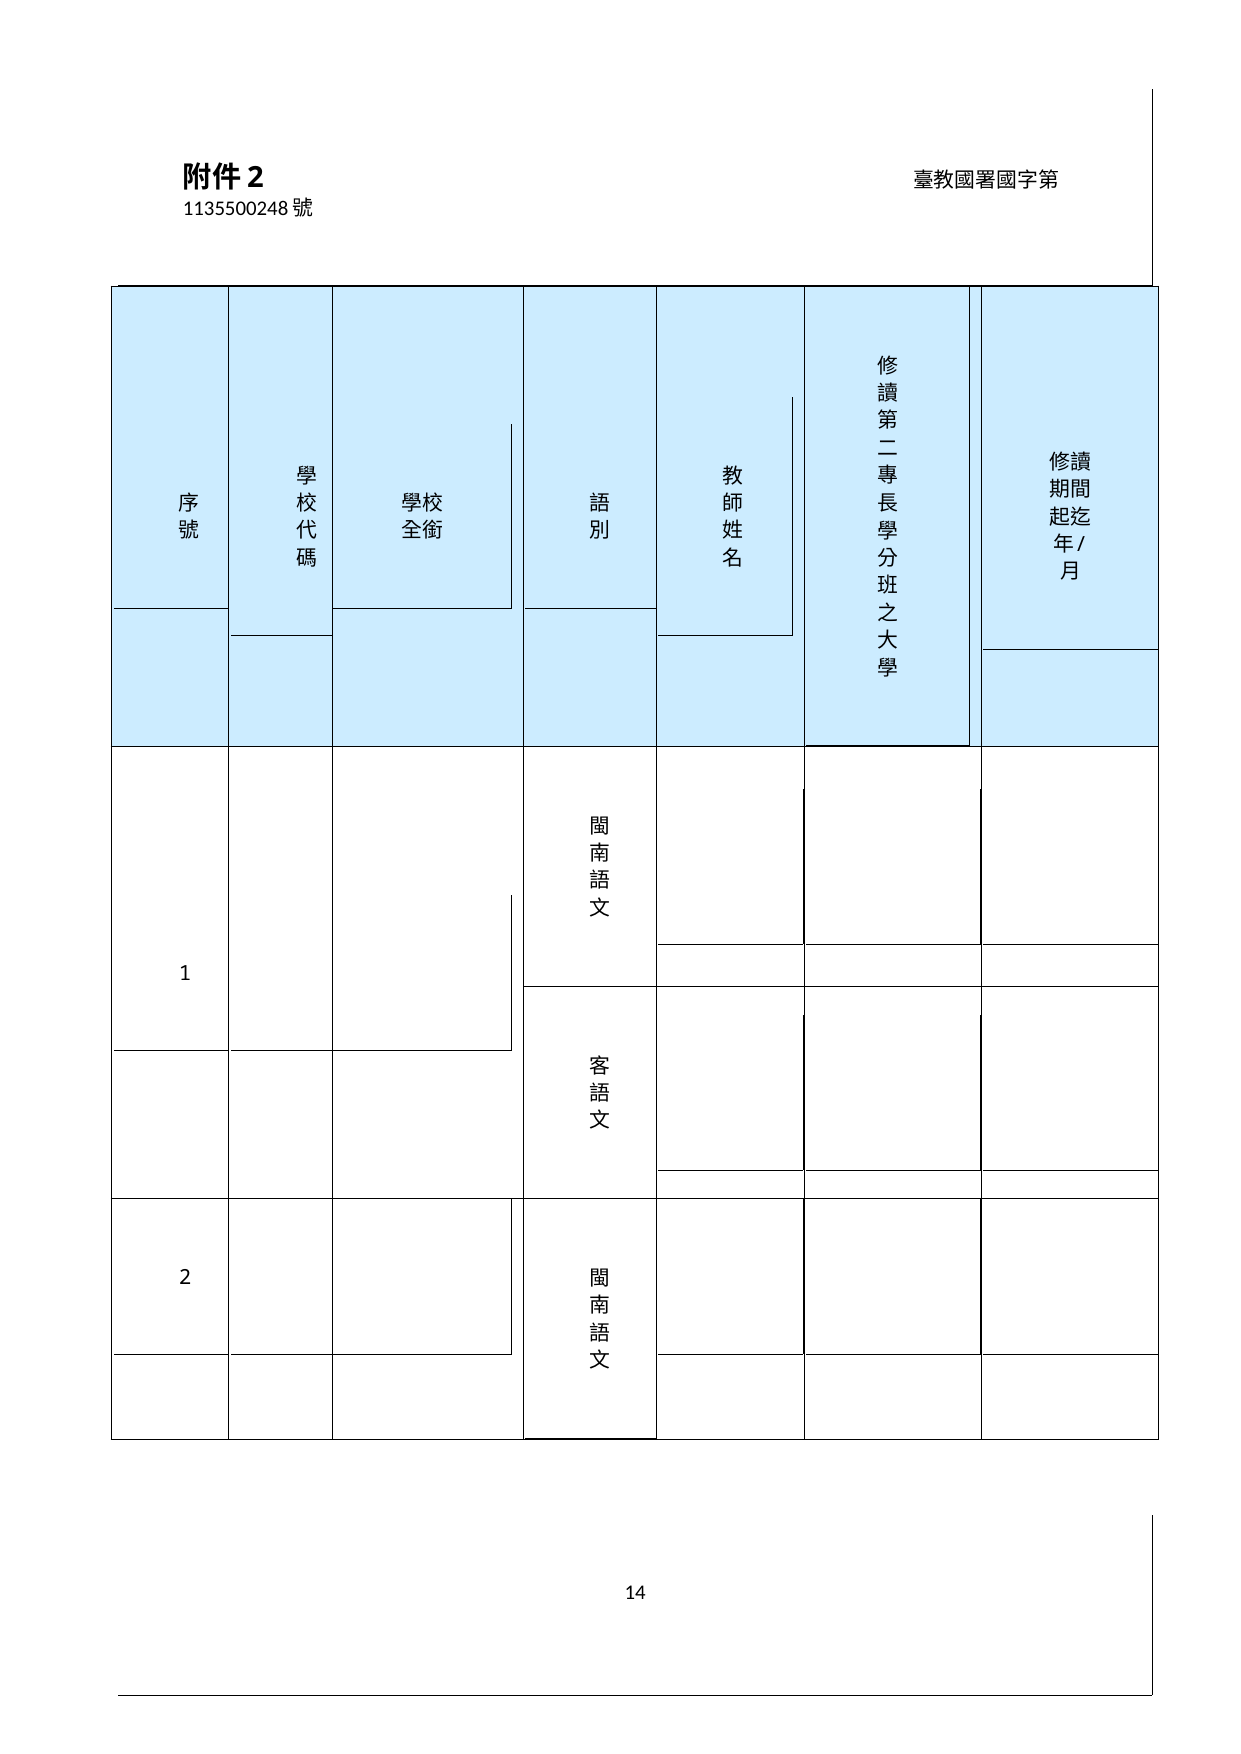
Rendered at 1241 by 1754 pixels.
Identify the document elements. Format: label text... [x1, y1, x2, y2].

table_cell 1 [112, 747, 228, 1198]
table_cell 序號 [112, 287, 228, 746]
table_cell [982, 747, 1158, 986]
table_cell 修讀第二專長 學分班之大學 [805, 287, 969, 746]
table_cell 學校代碼 [229, 287, 332, 746]
table_cell [333, 747, 523, 1198]
table_cell [229, 1199, 332, 1438]
table_cell [333, 1199, 523, 1438]
table_cell 閩南語文 [524, 1199, 656, 1438]
table_cell [805, 987, 981, 1198]
table_cell [657, 747, 804, 986]
table_cell [333, 1199, 511, 1354]
table_cell 教師姓名 [657, 287, 804, 746]
table_cell [805, 747, 981, 986]
table_cell 2 [112, 1199, 228, 1438]
table_cell 修讀期間 起迄年/月 [982, 287, 1158, 746]
table_cell [805, 1199, 981, 1438]
table_cell 閩南語文 [524, 747, 656, 986]
table_cell [229, 747, 332, 1198]
table_cell [657, 1199, 804, 1438]
table_cell [982, 1199, 1158, 1438]
table_cell [970, 287, 981, 746]
table_cell [982, 987, 1158, 1198]
table_cell 學校全銜 [333, 287, 523, 746]
table_cell 語別 [524, 287, 656, 746]
table_cell 客語文 [524, 987, 656, 1198]
table_cell [657, 987, 804, 1198]
